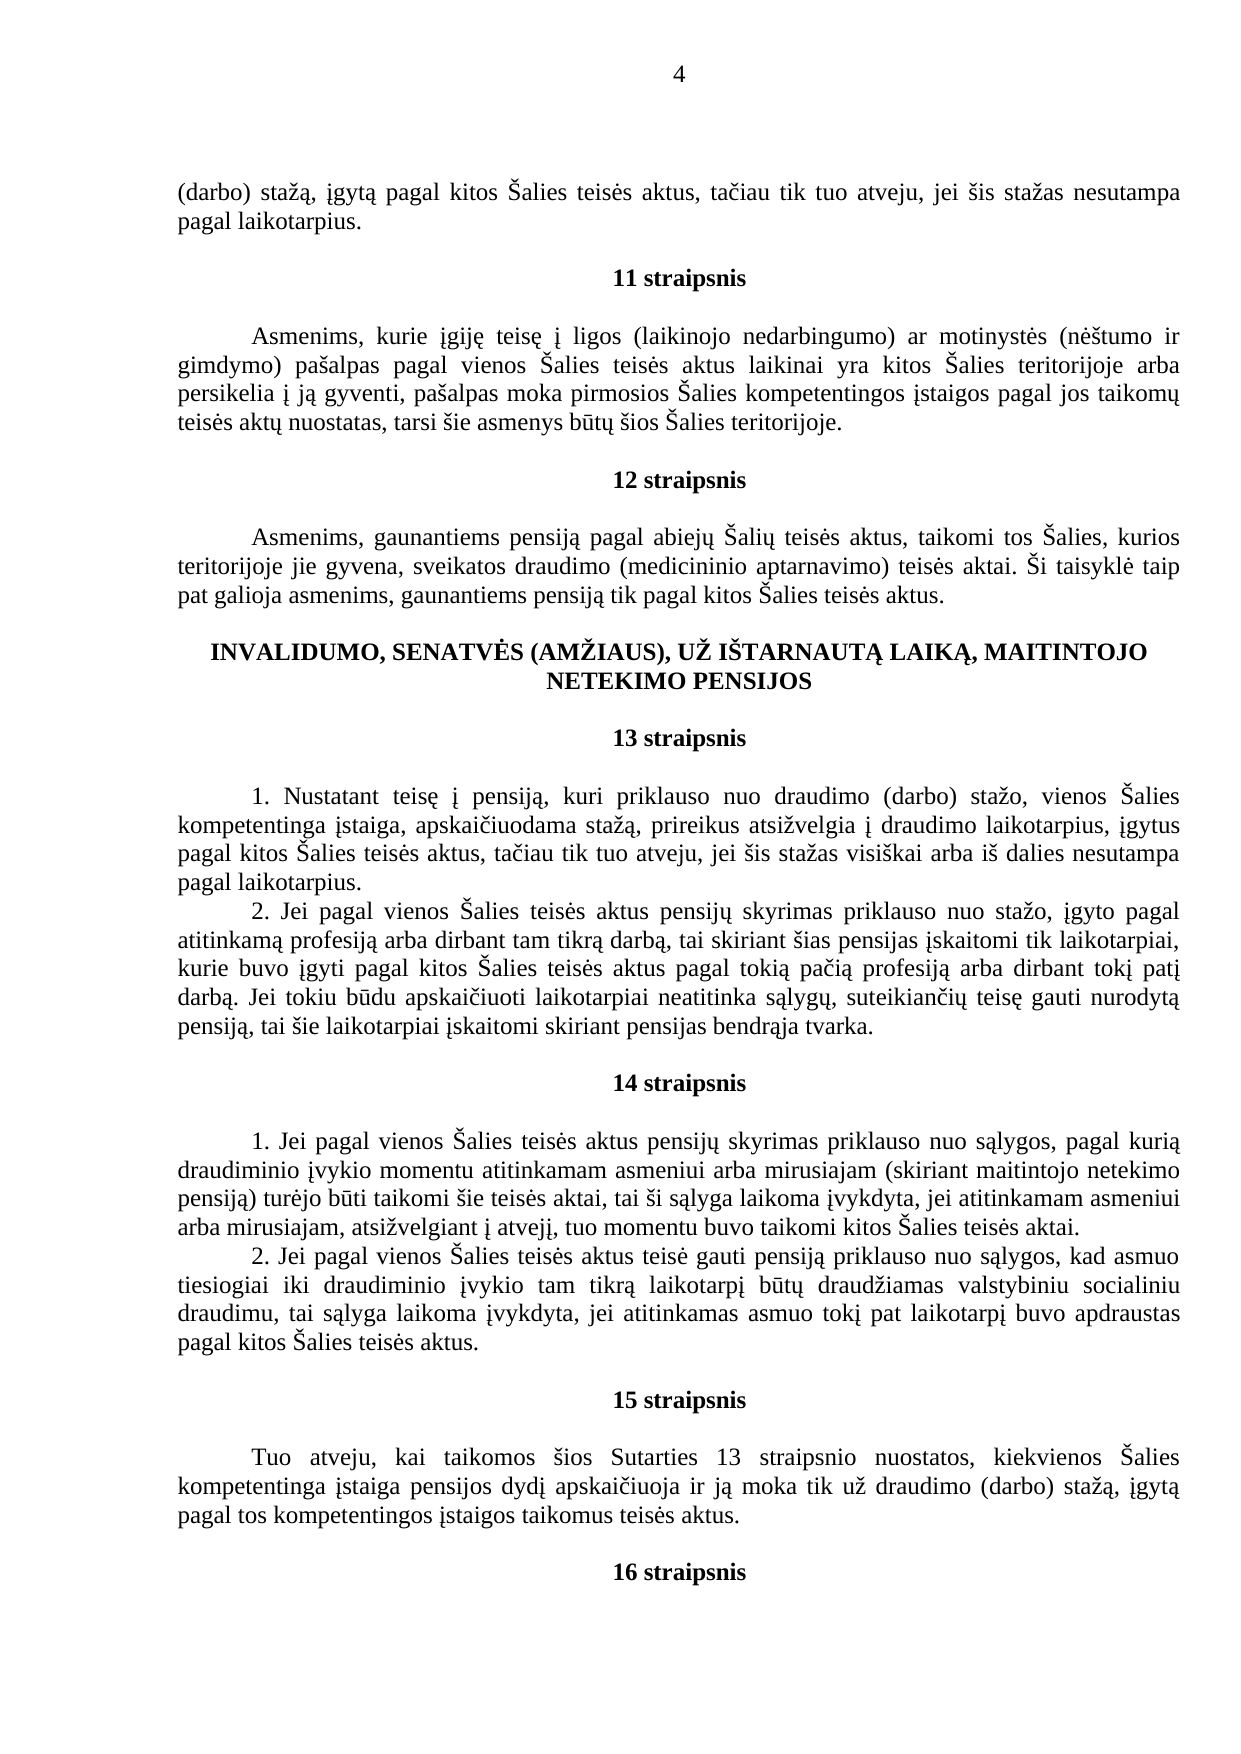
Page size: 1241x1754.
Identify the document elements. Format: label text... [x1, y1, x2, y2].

text 16 straipsnis [177, 1557, 1181, 1586]
text 2. Jei pagal vienos Šalies teisės aktus pensijų skyrimas priklauso nuo stažo, įgyto pagal atitinkamą profesiją arba dirbant tam tikrą darbą, tai skiriant šias pensijas įskaitomi tik laikotarpiai, kurie buvo įgyti pagal kitos Šalies teisės aktus pagal tokią pačią profesiją arba dirbant tokį patį darbą. Jei tokiu būdu apskaičiuoti laikotarpiai neatitinka sąlygų, suteikiančių teisę gauti nurodytą pensiją, tai šie laikotarpiai įskaitomi skiriant pensijas bendrąja tvarka. [177, 896, 1181, 1040]
text Asmenims, kurie įgiję teisę į ligos (laikinojo nedarbingumo) ar motinystės (nėštumo ir gimdymo) pašalpas pagal vienos Šalies teisės aktus laikinai yra kitos Šalies teritorijoje arba persikelia į ją gyventi, pašalpas moka pirmosios Šalies kompetentingos įstaigos pagal jos taikomų teisės aktų nuostatas, tarsi šie asmenys būtų šios Šalies teritorijoje. [177, 321, 1181, 436]
text 1. Nustatant teisę į pensiją, kuri priklauso nuo draudimo (darbo) stažo, vienos Šalies kompetentinga įstaiga, apskaičiuodama stažą, prireikus atsižvelgia į draudimo laikotarpius, įgytus pagal kitos Šalies teisės aktus, tačiau tik tuo atveju, jei šis stažas visiškai arba iš dalies nesutampa pagal laikotarpius. [177, 781, 1181, 896]
text Asmenims, gaunantiems pensiją pagal abiejų Šalių teisės aktus, taikomi tos Šalies, kurios teritorijoje jie gyvena, sveikatos draudimo (medicininio aptarnavimo) teisės aktai. Ši taisyklė taip pat galioja asmenims, gaunantiems pensiją tik pagal kitos Šalies teisės aktus. [177, 522, 1181, 608]
text 13 straipsnis [177, 723, 1181, 752]
text 1. Jei pagal vienos Šalies teisės aktus pensijų skyrimas priklauso nuo sąlygos, pagal kurią draudiminio įvykio momentu atitinkamam asmeniui arba mirusiajam (skiriant maitintojo netekimo pensiją) turėjo būti taikomi šie teisės aktai, tai ši sąlyga laikoma įvykdyta, jei atitinkamam asmeniui arba mirusiajam, atsižvelgiant į atvejį, tuo momentu buvo taikomi kitos Šalies teisės aktai. [177, 1126, 1181, 1241]
text 12 straipsnis [177, 465, 1181, 493]
text 15 straipsnis [177, 1385, 1181, 1413]
text (darbo) stažą, įgytą pagal kitos Šalies teisės aktus, tačiau tik tuo atveju, jei šis stažas nesutampa pagal laikotarpius. [177, 177, 1181, 235]
text 2. Jei pagal vienos Šalies teisės aktus teisė gauti pensiją priklauso nuo sąlygos, kad asmuo tiesiogiai iki draudiminio įvykio tam tikrą laikotarpį būtų draudžiamas valstybiniu socialiniu draudimu, tai sąlyga laikoma įvykdyta, jei atitinkamas asmuo tokį pat laikotarpį buvo apdraustas pagal kitos Šalies teisės aktus. [177, 1241, 1181, 1356]
text 11 straipsnis [177, 263, 1181, 292]
text INVALIDUMO, SENATVĖS (AMŽIAUS), UŽ IŠTARNAUTĄ LAIKĄ, MAITINTOJO NETEKIMO PENSIJOS [177, 637, 1181, 695]
text 14 straipsnis [177, 1068, 1181, 1097]
text Tuo atveju, kai taikomos šios Sutarties 13 straipsnio nuostatos, kiekvienos Šalies kompetentinga įstaiga pensijos dydį apskaičiuoja ir ją moka tik už draudimo (darbo) stažą, įgytą pagal tos kompetentingos įstaigos taikomus teisės aktus. [177, 1442, 1181, 1528]
